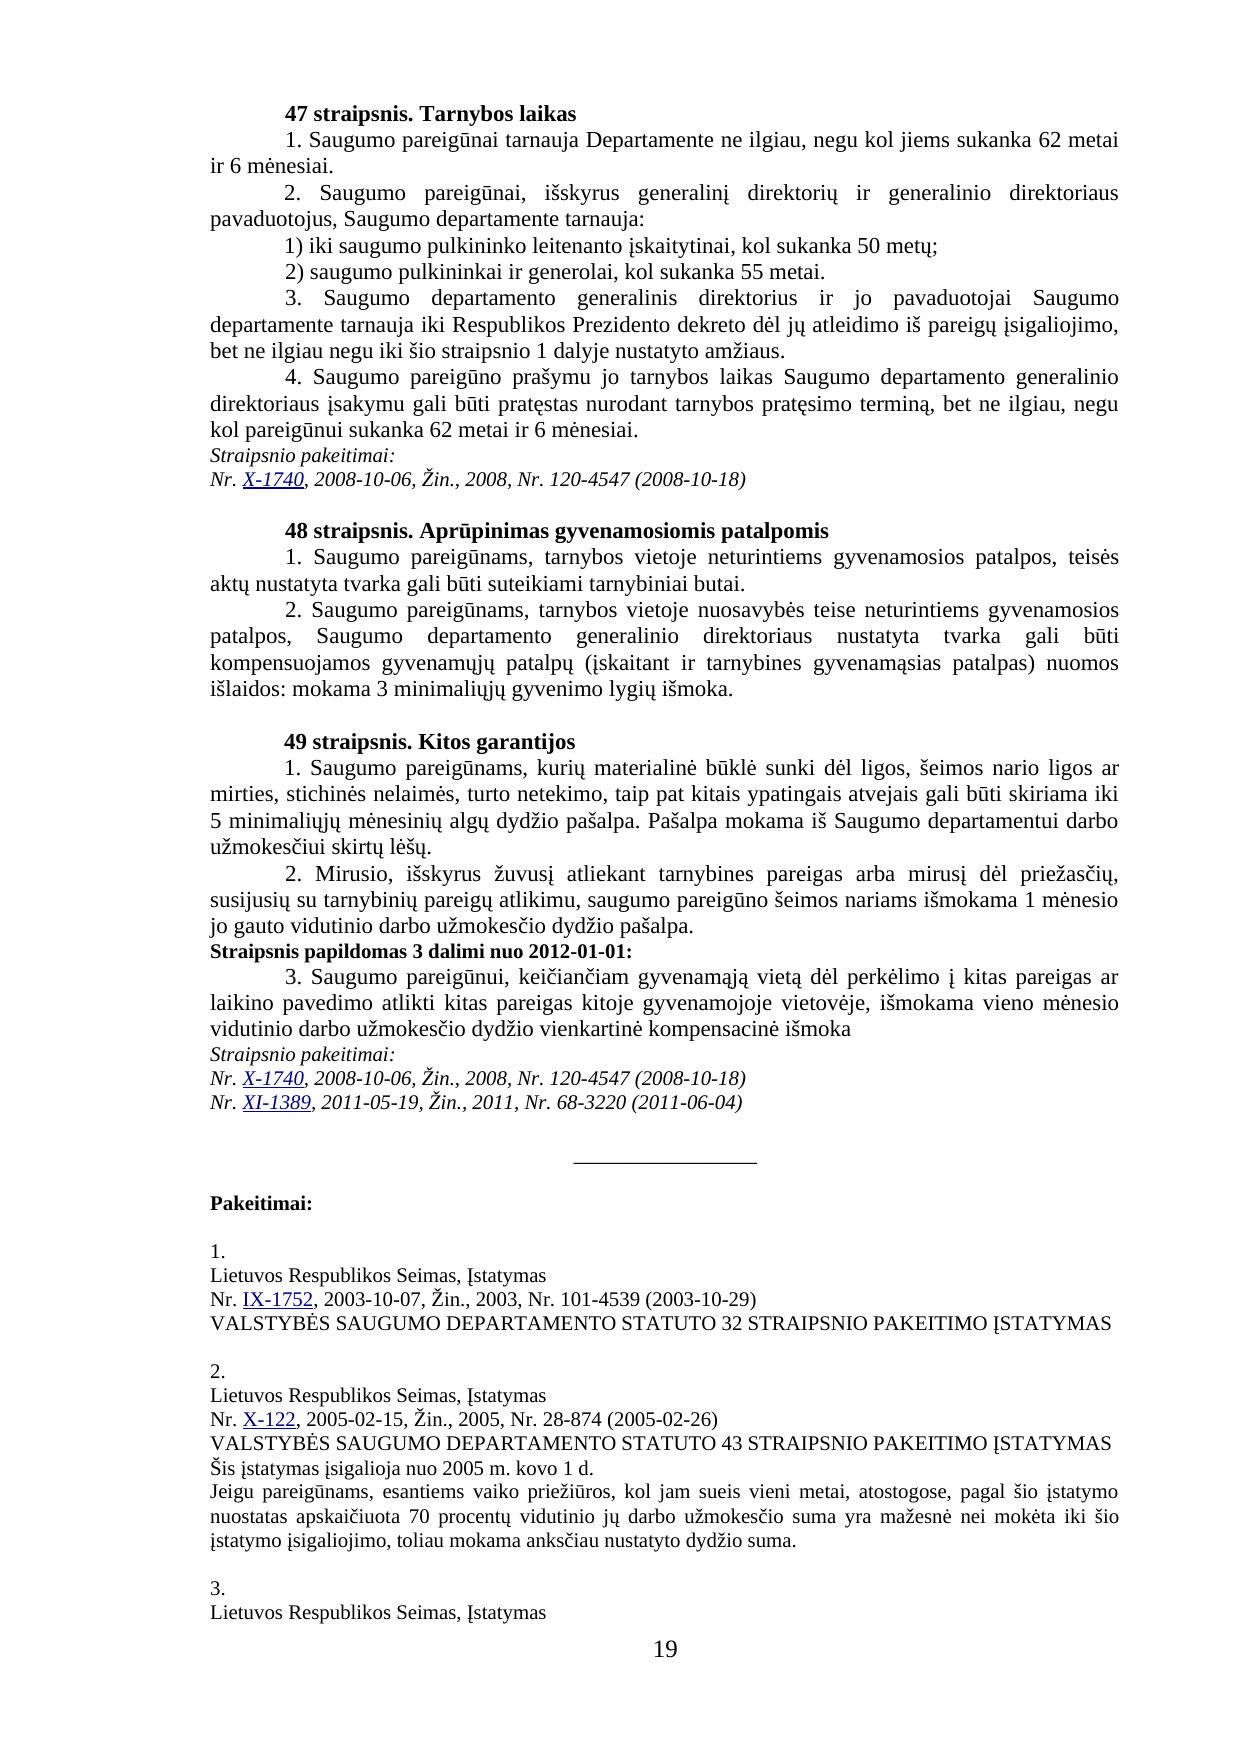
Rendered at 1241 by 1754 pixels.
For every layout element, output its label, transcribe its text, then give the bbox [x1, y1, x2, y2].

text 3. [210, 1576, 1120, 1600]
text 49 straipsnis. Kitos garantijos [210, 728, 1120, 754]
text 1. Saugumo pareigūnams, kurių materialinė būklė sunki dėl ligos, šeimos nario ligos ar mirties, stichinės nelaimės, turto netekimo, taip pat kitais ypatingais atvejais gali būti skiriama iki 5 minimaliųjų mėnesinių algų dydžio pašalpa. Pašalpa mokama iš Saugumo departamentui darbo užmokesčiui skirtų lėšų. [210, 754, 1120, 859]
text Straipsnio pakeitimai: [210, 442, 1120, 467]
text 3. Saugumo departamento generalinis direktorius ir jo pavaduotojai Saugumo departamente tarnauja iki Respublikos Prezidento dekreto dėl jų atleidimo iš pareigų įsigaliojimo, bet ne ilgiau negu iki šio straipsnio 1 dalyje nustatyto amžiaus. [210, 284, 1120, 363]
text 1. Saugumo pareigūnams, tarnybos vietoje neturintiems gyvenamosios patalpos, teisės aktų nustatyta tvarka gali būti suteikiami tarnybiniai butai. [210, 543, 1120, 596]
text 2. Saugumo pareigūnams, tarnybos vietoje nuosavybės teise neturintiems gyvenamosios patalpos, Saugumo departamento generalinio direktoriaus nustatyta tvarka gali būti kompensuojamos gyvenamųjų patalpų (įskaitant ir tarnybines gyvenamąsias patalpas) nuomos išlaidos: mokama 3 minimaliųjų gyvenimo lygių išmoka. [210, 596, 1120, 701]
text Šis įstatymas įsigalioja nuo 2005 m. kovo 1 d. [210, 1455, 1126, 1479]
text 2) saugumo pulkininkai ir generolai, kol sukanka 55 metai. [210, 258, 1120, 284]
text Nr. XI-1389, 2011-05-19, Žin., 2011, Nr. 68-3220 (2011-06-04) [210, 1090, 1120, 1114]
text Pakeitimai: [210, 1191, 1120, 1215]
text Straipsnis papildomas 3 dalimi nuo 2012-01-01: [210, 939, 1120, 963]
text 48 straipsnis. Aprūpinimas gyvenamosiomis patalpomis [210, 517, 1120, 543]
text Lietuvos Respublikos Seimas, Įstatymas [210, 1383, 1120, 1407]
text 2. [210, 1359, 1120, 1383]
text Straipsnio pakeitimai: [210, 1042, 1120, 1066]
text 2. Saugumo pareigūnai, išskyrus generalinį direktorių ir generalinio direktoriaus pavaduotojus, Saugumo departamente tarnauja: [210, 179, 1120, 232]
text 47 straipsnis. Tarnybos laikas [210, 100, 1120, 126]
text 4. Saugumo pareigūno prašymu jo tarnybos laikas Saugumo departamento generalinio direktoriaus įsakymu gali būti pratęstas nurodant tarnybos pratęsimo terminą, bet ne ilgiau, negu kol pareigūnui sukanka 62 metai ir 6 mėnesiai. [210, 363, 1120, 442]
text Jeigu pareigūnams, esantiems vaiko priežiūros, kol jam sueis vieni metai, atostogose, pagal šio įstatymo nuostatas apskaičiuota 70 procentų vidutinio jų darbo užmokesčio suma yra mažesnė nei mokėta iki šio įstatymo įsigaliojimo, toliau mokama anksčiau nustatyto dydžio suma. [210, 1479, 1120, 1552]
text Nr. X-122, 2005-02-15, Žin., 2005, Nr. 28-874 (2005-02-26) [210, 1407, 1120, 1431]
text Lietuvos Respublikos Seimas, Įstatymas [210, 1600, 1120, 1624]
text Nr. X-1740, 2008-10-06, Žin., 2008, Nr. 120-4547 (2008-10-18) [210, 467, 1120, 491]
text 1. Saugumo pareigūnai tarnauja Departamente ne ilgiau, negu kol jiems sukanka 62 metai ir 6 mėnesiai. [210, 126, 1120, 179]
text 1) iki saugumo pulkininko leitenanto įskaitytinai, kol sukanka 50 metų; [210, 232, 1120, 258]
text VALSTYBĖS SAUGUMO DEPARTAMENTO STATUTO 43 STRAIPSNIO PAKEITIMO ĮSTATYMAS [210, 1431, 1120, 1455]
text 2. Mirusio, išskyrus žuvusį atliekant tarnybines pareigas arba mirusį dėl priežasčių, susijusių su tarnybinių pareigų atlikimu, saugumo pareigūno šeimos nariams išmokama 1 mėnesio jo gauto vidutinio darbo užmokesčio dydžio pašalpa. [210, 859, 1120, 939]
text ________________ [210, 1140, 1120, 1167]
text Lietuvos Respublikos Seimas, Įstatymas [210, 1263, 1120, 1287]
text Nr. IX-1752, 2003-10-07, Žin., 2003, Nr. 101-4539 (2003-10-29) [210, 1287, 1120, 1311]
text 3. Saugumo pareigūnui, keičiančiam gyvenamąją vietą dėl perkėlimo į kitas pareigas ar laikino pavedimo atlikti kitas pareigas kitoje gyvenamojoje vietovėje, išmokama vieno mėnesio vidutinio darbo užmokesčio dydžio vienkartinė kompensacinė išmoka [210, 963, 1120, 1042]
text VALSTYBĖS SAUGUMO DEPARTAMENTO STATUTO 32 STRAIPSNIO PAKEITIMO ĮSTATYMAS [210, 1311, 1120, 1335]
text Nr. X-1740, 2008-10-06, Žin., 2008, Nr. 120-4547 (2008-10-18) [210, 1066, 1120, 1090]
text 1. [210, 1239, 1120, 1263]
